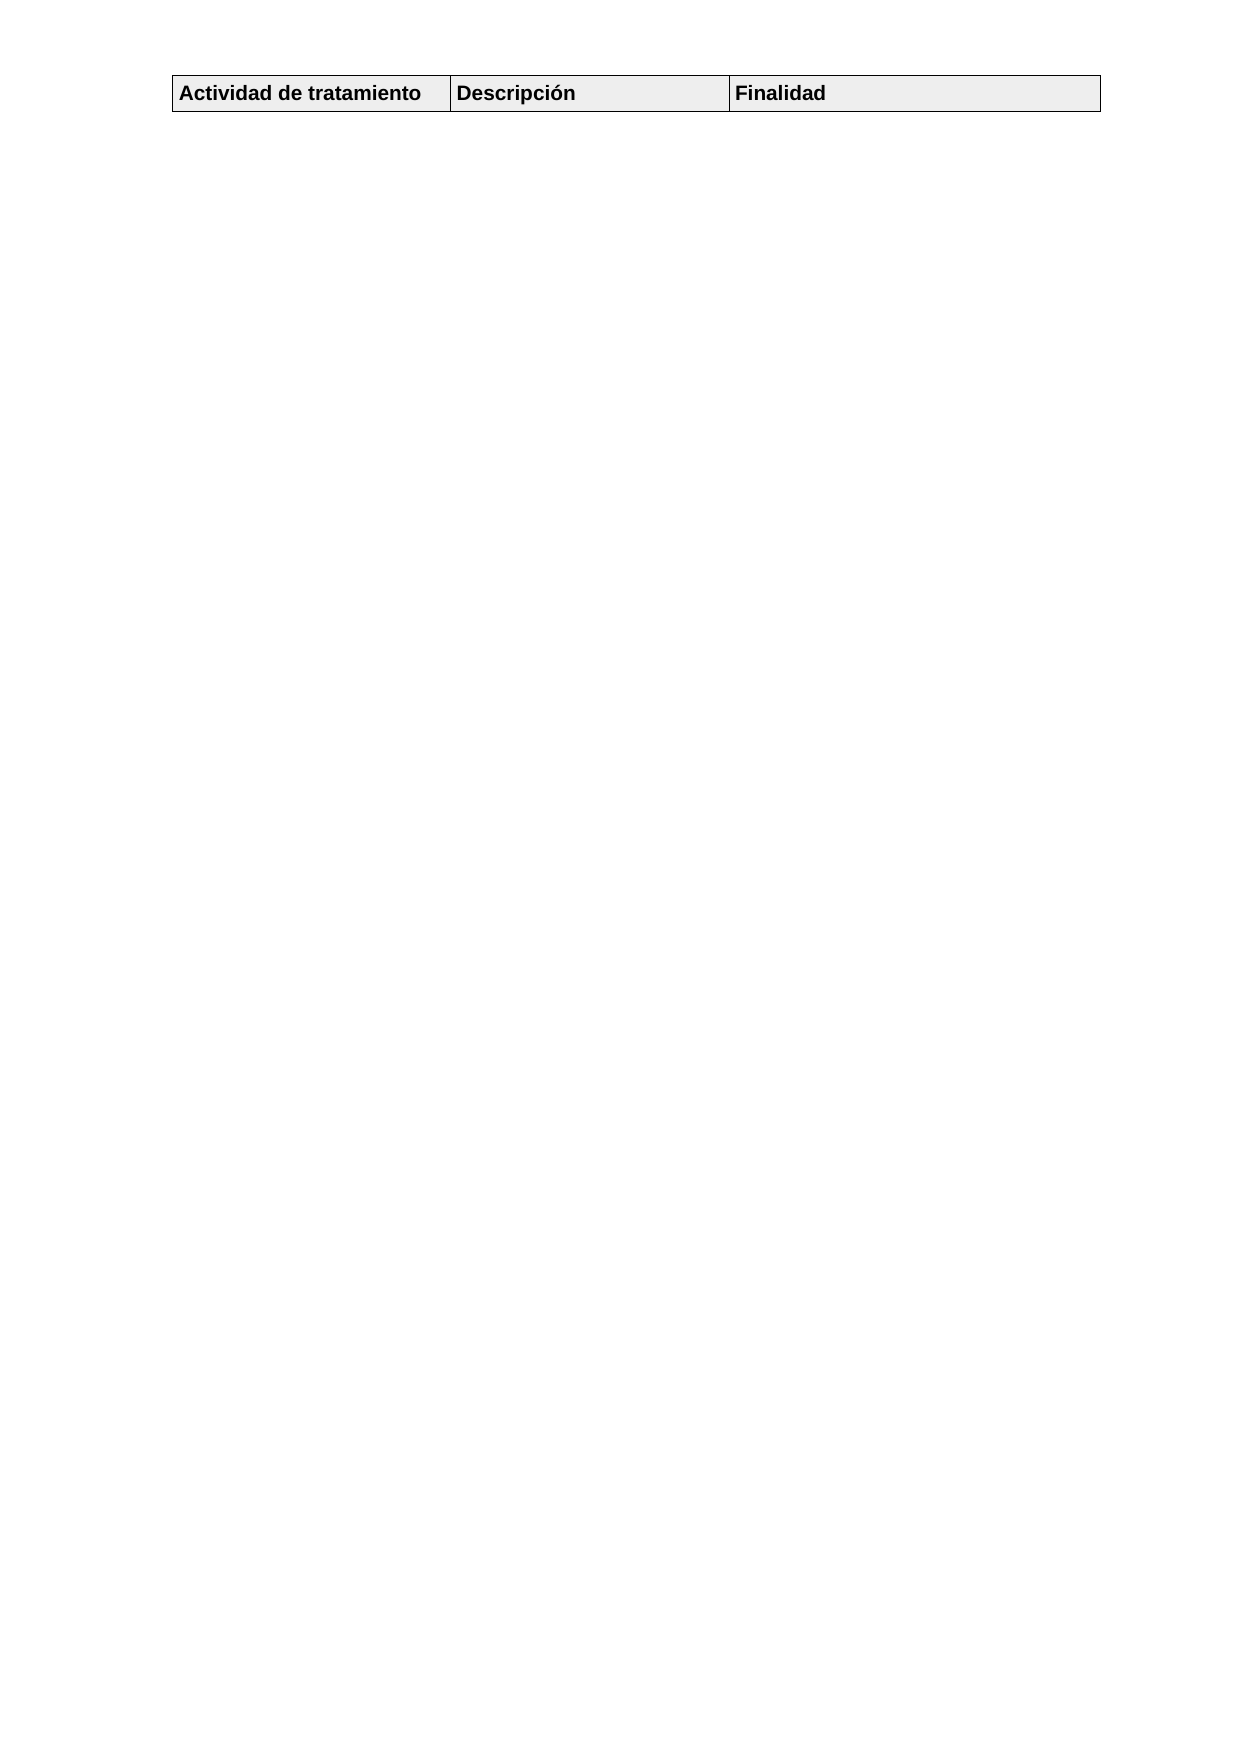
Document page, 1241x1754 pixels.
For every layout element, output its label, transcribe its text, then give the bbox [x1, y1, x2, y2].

table_header Finalidad [730, 76, 1100, 111]
table_header Actividad de tratamiento [173, 76, 450, 111]
table_header Descripción [451, 76, 729, 111]
